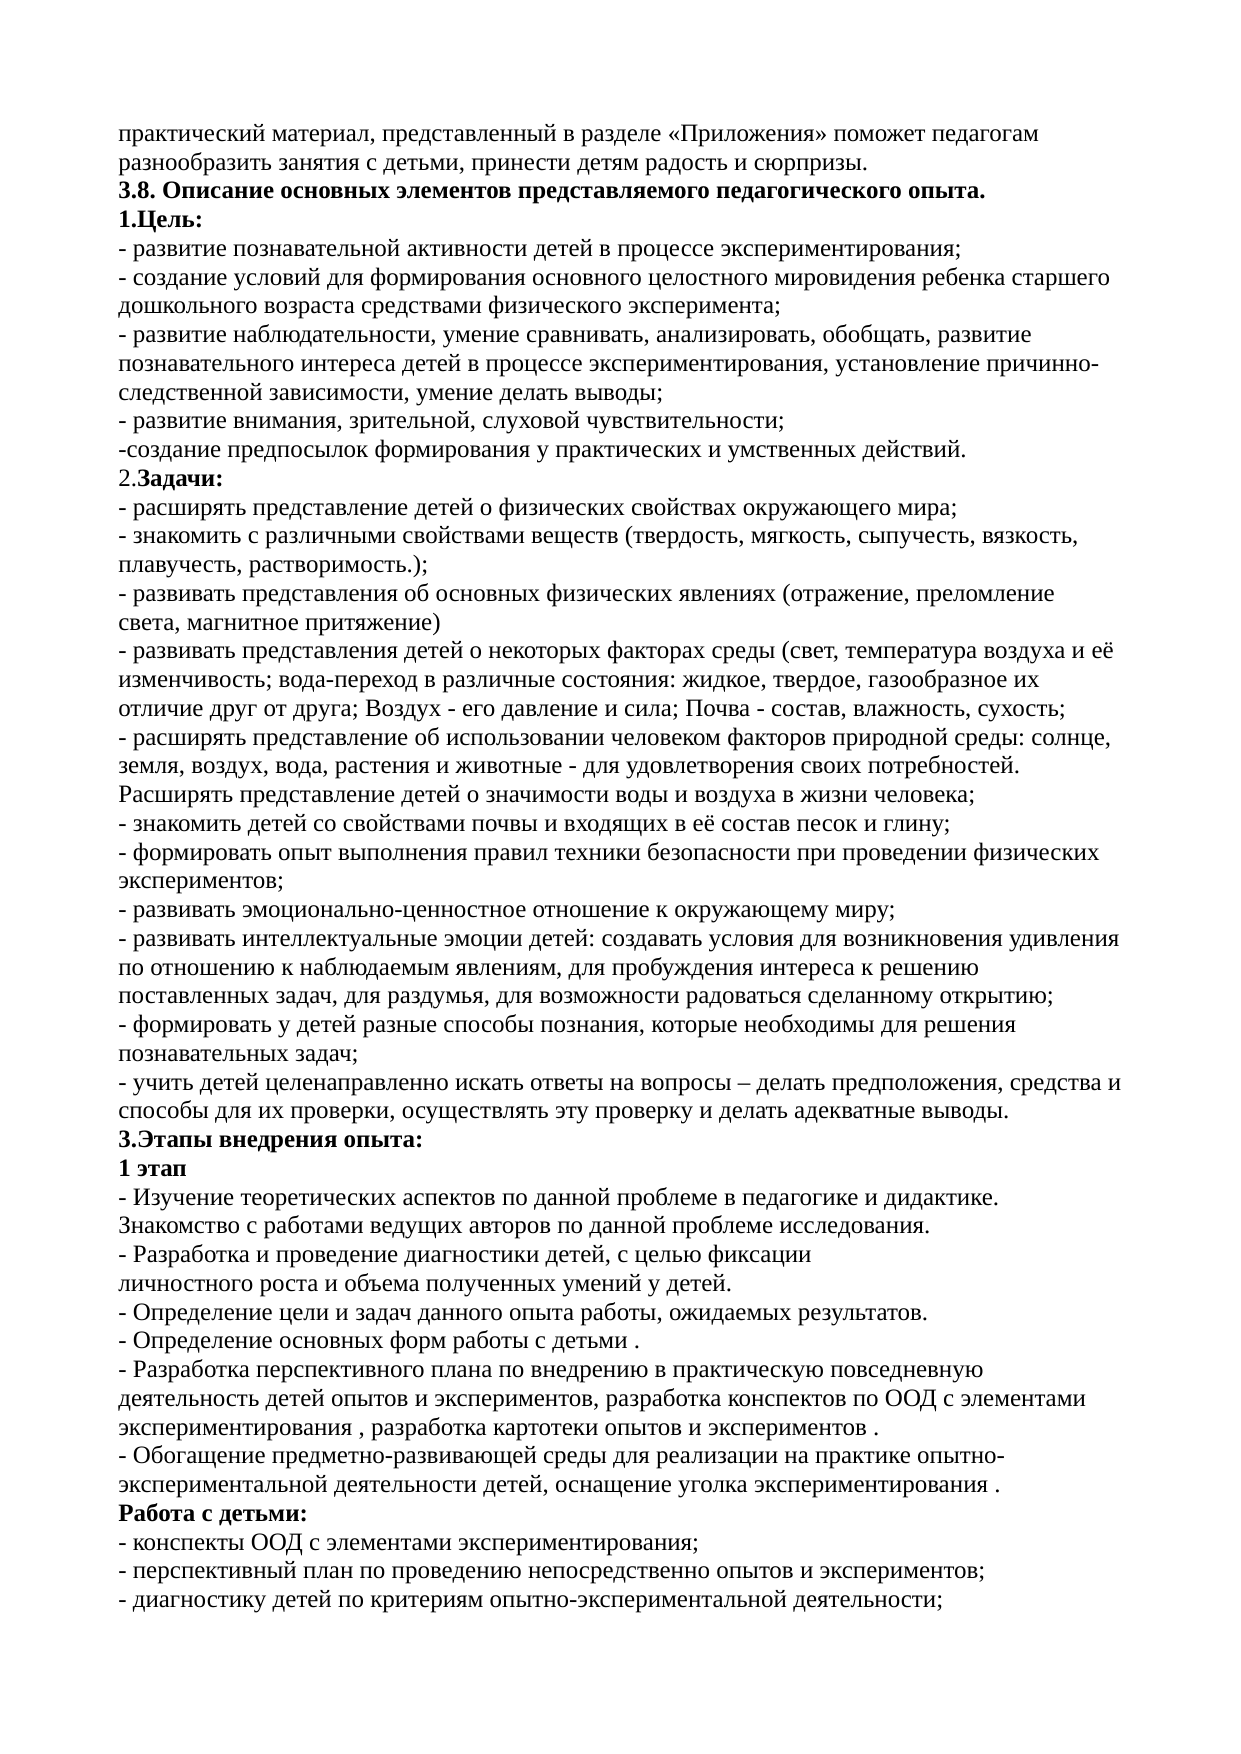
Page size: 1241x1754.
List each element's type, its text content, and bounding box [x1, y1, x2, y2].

text - Определение основных форм работы с детьми . [118, 1326, 1122, 1354]
text практический материал, представленный в разделе «Приложения» поможет педагогам разнообразить занятия с детьми, принести детям радость и сюрпризы. [118, 118, 1122, 176]
text - Определение цели и задач данного опыта работы, ожидаемых результатов. [118, 1297, 1122, 1326]
text - знакомить детей со свойствами почвы и входящих в её состав песок и глину; [118, 808, 1122, 837]
text личностного роста и объема полученных умений у детей. [118, 1268, 1122, 1297]
text - расширять представление детей о физических свойствах окружающего мира; [118, 492, 1122, 521]
text - развивать представления детей о некоторых факторах среды (свет, температура воздуха и её изменчивость; вода-переход в различные состояния: жидкое, твердое, газообразное их отличие друг от друга; Воздух - его давление и сила; Почва - состав, влажность, сухость; [118, 636, 1122, 722]
text - перспективный план по проведению непосредственно опытов и экспериментов; [118, 1556, 1122, 1584]
text 3.8. Описание основных элементов представляемого педагогического опыта. [118, 176, 1122, 204]
text - развивать представления об основных физических явлениях (отражение, преломление света, магнитное притяжение) [118, 578, 1122, 636]
text 3.Этапы внедрения опыта: [118, 1124, 1122, 1153]
text - конспекты ООД с элементами экспериментирования; [118, 1527, 1122, 1556]
text - создание условий для формирования основного целостного мировидения ребенка старшего дошкольного возраста средствами физического эксперимента; [118, 262, 1122, 319]
text 1.Цель: [118, 204, 1122, 233]
text - диагностику детей по критериям опытно-экспериментальной деятельности; [118, 1584, 1122, 1613]
text 2.Задачи: [118, 463, 1122, 492]
list -создание предпосылок формирования у практических и умственных действий. [118, 434, 1122, 463]
text - Обогащение предметно-развивающей среды для реализации на практике опытно-экспериментальной деятельности детей, оснащение уголка экспериментирования . [118, 1441, 1122, 1498]
text - расширять представление об использовании человеком факторов природной среды: солнце, земля, воздух, вода, растения и животные - для удовлетворения своих потребностей. Расширять представление детей о значимости воды и воздуха в жизни человека; [118, 722, 1122, 808]
text - Разработка перспективного плана по внедрению в практическую повседневную деятельность детей опытов и экспериментов, разработка конспектов по ООД с элементами экспериментирования , разработка картотеки опытов и экспериментов . [118, 1354, 1122, 1441]
text - развитие внимания, зрительной, слуховой чувствительности; [118, 406, 1122, 434]
text Работа с детьми: [118, 1498, 1122, 1527]
text - развивать эмоционально-ценностное отношение к окружающему миру; [118, 894, 1122, 923]
text - Изучение теоретических аспектов по данной проблеме в педагогике и дидактике. Знакомство с работами ведущих авторов по данной проблеме исследования. [118, 1182, 1122, 1239]
text - Разработка и проведение диагностики детей, с целью фиксации [118, 1239, 1122, 1268]
text - формировать у детей разные способы познания, которые необходимы для решения познавательных задач; [118, 1009, 1122, 1067]
text - формировать опыт выполнения правил техники безопасности при проведении физических экспериментов; [118, 837, 1122, 894]
text - учить детей целенаправленно искать ответы на вопросы – делать предположения, средства и способы для их проверки, осуществлять эту проверку и делать адекватные выводы. [118, 1067, 1122, 1124]
text - развитие познавательной активности детей в процессе экспериментирования; [118, 233, 1122, 262]
text - развивать интеллектуальные эмоции детей: создавать условия для возникновения удивления по отношению к наблюдаемым явлениям, для пробуждения интереса к решению поставленных задач, для раздумья, для возможности радоваться сделанному открытию; [118, 923, 1122, 1009]
text - развитие наблюдательности, умение сравнивать, анализировать, обобщать, развитие познавательного интереса детей в процессе экспериментирования, установление причинно-следственной зависимости, умение делать выводы; [118, 319, 1122, 406]
text 1 этап [118, 1153, 1122, 1182]
text - знакомить с различными свойствами веществ (твердость, мягкость, сыпучесть, вязкость, плавучесть, растворимость.); [118, 521, 1122, 578]
